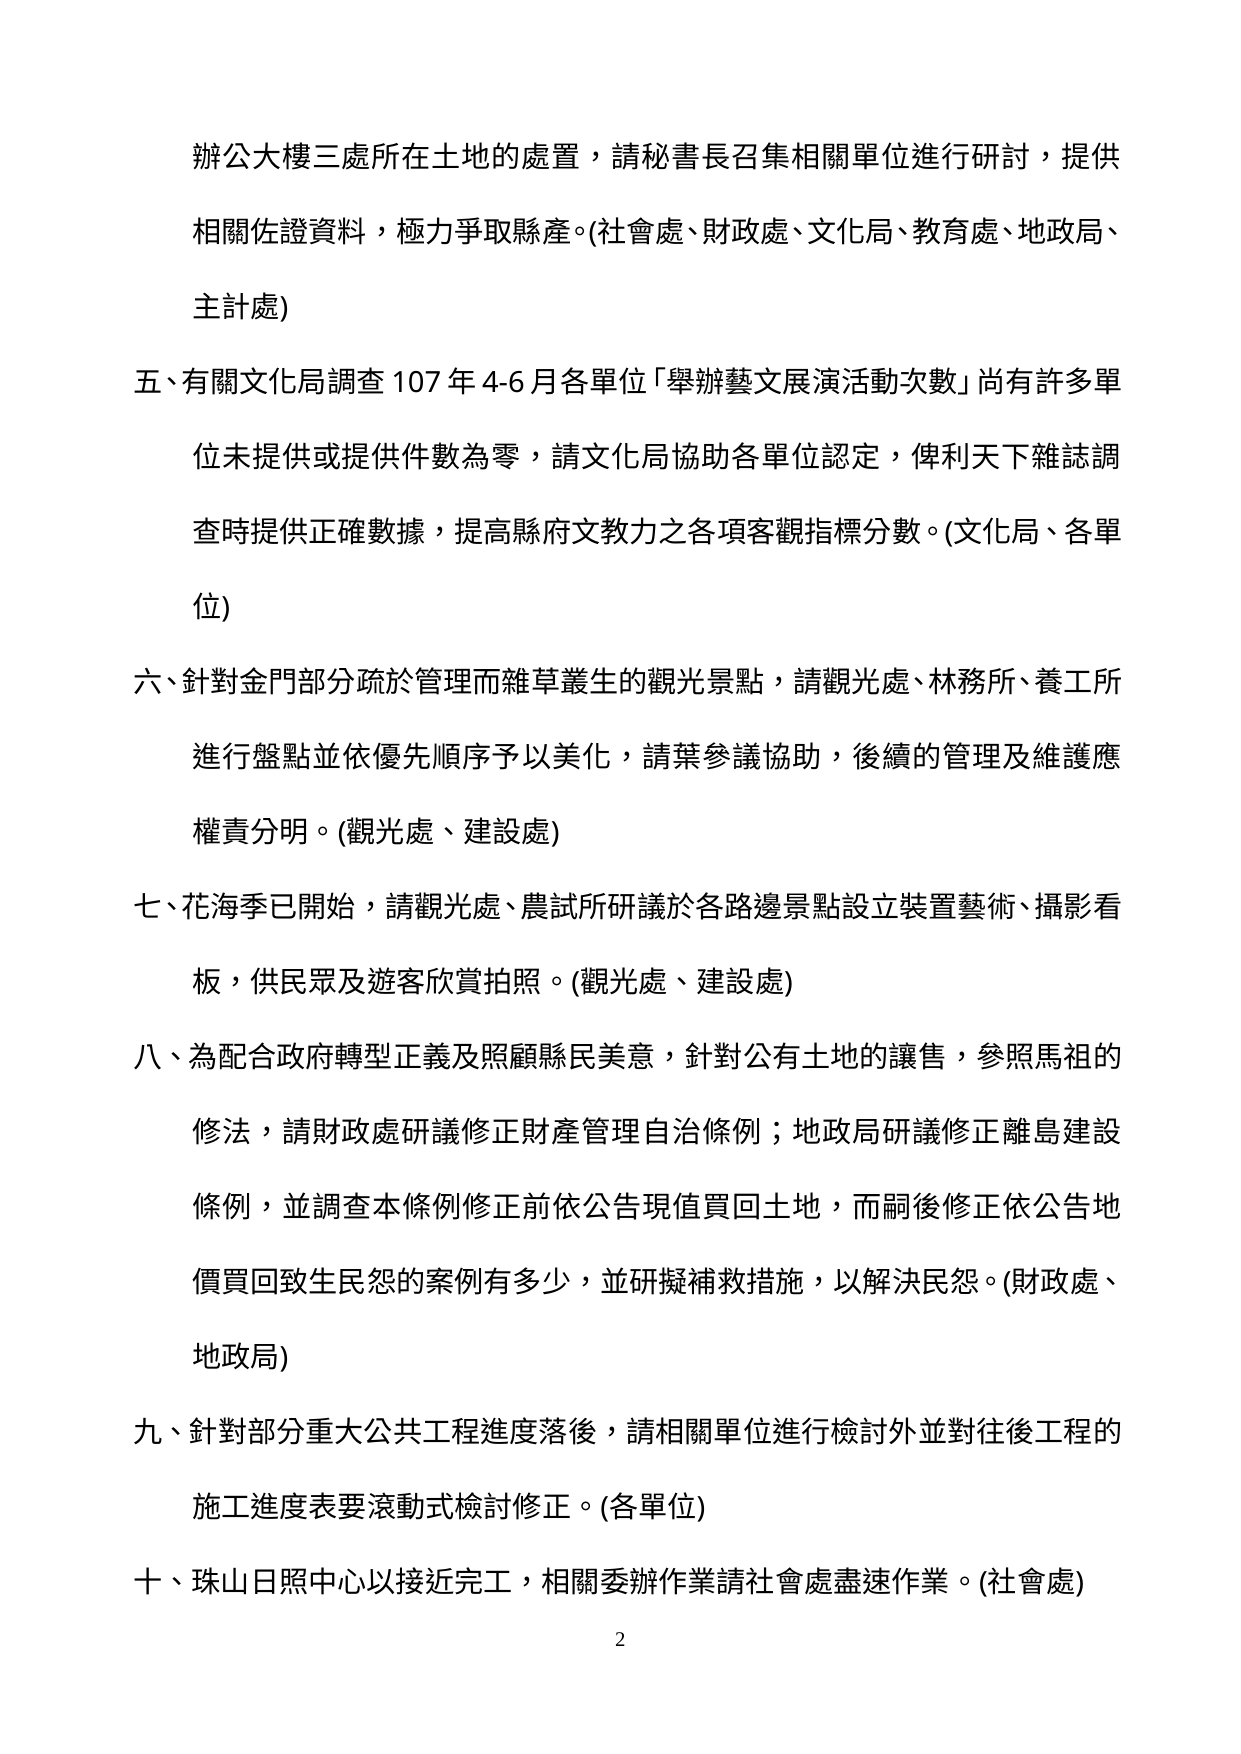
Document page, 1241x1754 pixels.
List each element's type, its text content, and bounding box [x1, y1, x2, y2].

text 十、珠山日照中心以接近完工，相關委辦作業請社會處盡速作業。(社會處) [133, 1542, 1122, 1617]
text 五、有關文化局調查107年4-6月各單位「舉辦藝文展演活動次數」尚有許多單位未提供或提供件數為零，請文化局協助各單位認定，俾利天下雜誌調查時提供正確數據，提高縣府文教力之各項客觀指標分數。(文化局、各單位) [133, 342, 1122, 642]
text 六、針對金門部分疏於管理而雜草叢生的觀光景點，請觀光處、林務所、養工所進行盤點並依優先順序予以美化，請葉參議協助，後續的管理及維護應權責分明。(觀光處、建設處) [133, 642, 1122, 867]
text 九、針對部分重大公共工程進度落後，請相關單位進行檢討外並對往後工程的施工進度表要滾動式檢討修正。(各單位) [133, 1392, 1122, 1542]
text 七、花海季已開始，請觀光處、農試所研議於各路邊景點設立裝置藝術、攝影看板，供民眾及遊客欣賞拍照。(觀光處、建設處) [133, 867, 1122, 1017]
text 四、省政府去任務化，其所有之三筆基地、建物將釋出，有關省政府新店及現辦公大樓三處所在土地的處置，請秘書長召集相關單位進行研討，提供相關佐證資料，極力爭取縣產。(社會處、財政處、文化局、教育處、地政局、主計處) [133, 117, 1122, 342]
text 八、為配合政府轉型正義及照顧縣民美意，針對公有土地的讓售，參照馬祖的修法，請財政處研議修正財產管理自治條例；地政局研議修正離島建設條例，並調查本條例修正前依公告現值買回土地，而嗣後修正依公告地價買回致生民怨的案例有多少，並研擬補救措施，以解決民怨。(財政處、地政局) [133, 1017, 1122, 1392]
